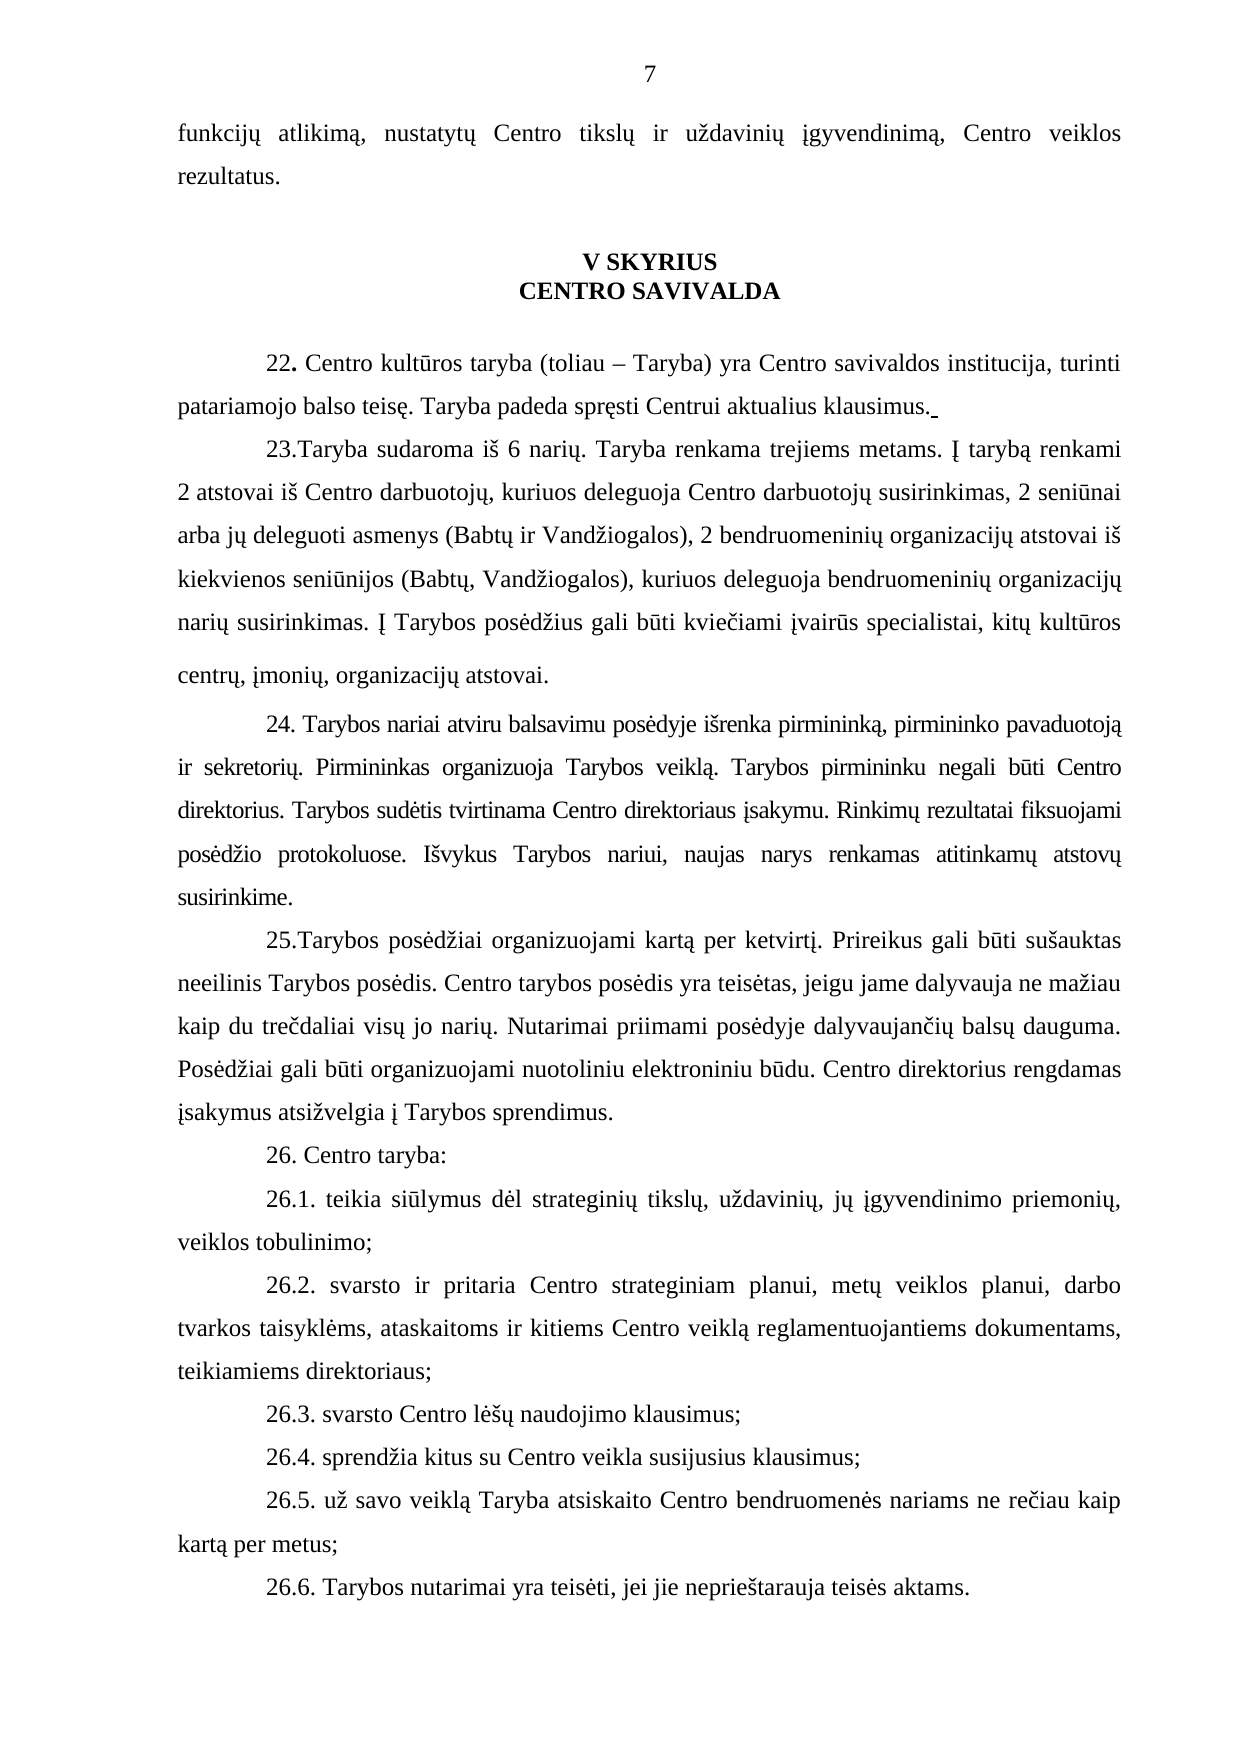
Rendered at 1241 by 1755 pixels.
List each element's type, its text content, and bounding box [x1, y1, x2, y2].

text funkcijų atlikimą, nustatytų Centro tikslų ir uždavinių įgyvendinimą, Centro veiklos rezultatus. [177, 118, 1122, 190]
text 22. Centro kultūros taryba (toliau – Taryba) yra Centro savivaldos institucija, turinti patariamojo balso teisę. Taryba padeda spręsti Centrui aktualius klausimus. [177, 348, 1122, 420]
text 26.2. svarsto ir pritaria Centro strateginiam planui, metų veiklos planui, darbo tvarkos taisyklėms, ataskaitoms ir kitiems Centro veiklą reglamentuojantiems dokumentams, teikiamiems direktoriaus; [177, 1270, 1122, 1385]
text 25.Tarybos posėdžiai organizuojami kartą per ketvirtį. Prireikus gali būti sušauktas neeilinis Tarybos posėdis. Centro tarybos posėdis yra teisėtas, jeigu jame dalyvauja ne mažiau kaip du trečdaliai visų jo narių. Nutarimai priimami posėdyje dalyvaujančių balsų dauguma. Posėdžiai gali būti organizuojami nuotoliniu elektroniniu būdu. Centro direktorius rengdamas įsakymus atsižvelgia į Tarybos sprendimus. [177, 925, 1122, 1126]
text 23.Taryba sudaroma iš 6 narių. Taryba renkama trejiems metams. Į tarybą renkami 2 atstovai iš Centro darbuotojų, kuriuos deleguoja Centro darbuotojų susirinkimas, 2 seniūnai arba jų deleguoti asmenys (Babtų ir Vandžiogalos), 2 bendruomeninių organizacijų atstovai iš kiekvienos seniūnijos (Babtų, Vandžiogalos), kuriuos deleguoja bendruomeninių organizacijų narių susirinkimas. Į Tarybos posėdžius gali būti kviečiami įvairūs specialistai, kitų kultūros centrų, įmonių, organizacijų atstovai. [177, 434, 1122, 691]
text 26. Centro taryba: [266, 1141, 1122, 1169]
text CENTRO SAVIVALDA [177, 276, 1122, 305]
text 26.1. teikia siūlymus dėl strateginių tikslų, uždavinių, jų įgyvendinimo priemonių, veiklos tobulinimo; [177, 1184, 1122, 1256]
text 26.6. Tarybos nutarimai yra teisėti, jei jie neprieštarauja teisės aktams. [251, 1572, 1122, 1601]
text V SKYRIUS [177, 247, 1122, 276]
text 26.4. sprendžia kitus su Centro veikla susijusius klausimus; [251, 1442, 1122, 1471]
text 26.3. svarsto Centro lėšų naudojimo klausimus; [251, 1399, 1122, 1428]
text 24. Tarybos nariai atviru balsavimu posėdyje išrenka pirmininką, pirmininko pavaduotoją ir sekretorių. Pirmininkas organizuoja Tarybos veiklą. Tarybos pirmininku negali būti Centro direktorius. Tarybos sudėtis tvirtinama Centro direktoriaus įsakymu. Rinkimų rezultatai fiksuojami posėdžio protokoluose. Išvykus Tarybos nariui, naujas narys renkamas atitinkamų atstovų susirinkime. [177, 709, 1122, 911]
text 26.5. už savo veiklą Taryba atsiskaito Centro bendruomenės nariams ne rečiau kaip kartą per metus; [177, 1486, 1122, 1557]
